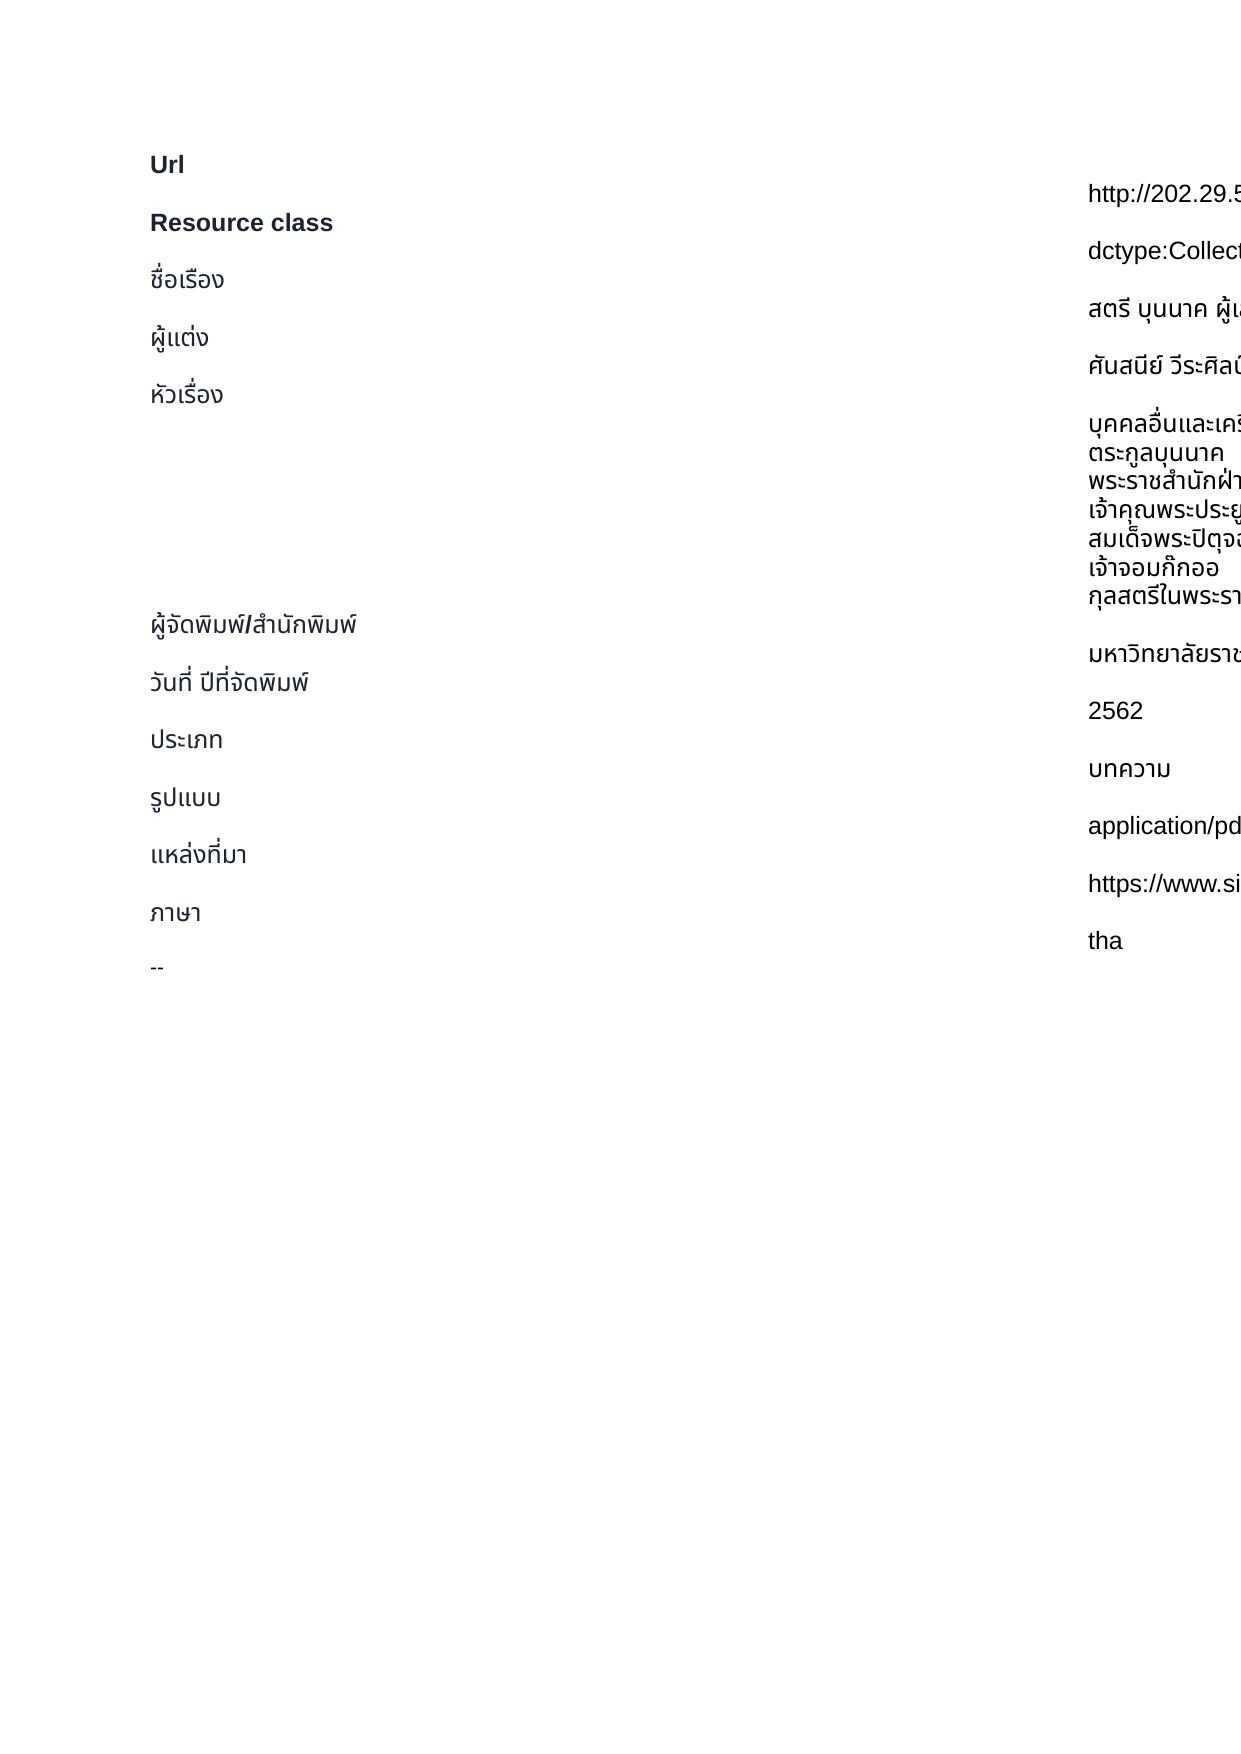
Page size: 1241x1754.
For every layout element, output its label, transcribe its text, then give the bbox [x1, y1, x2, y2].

text บุคคลอื่นและเครือข่ายขุนนางร่วมสมัย [1088, 409, 1240, 437]
text application/pdf [1088, 811, 1240, 840]
text กุลสตรีในพระราชสำนัก [1088, 581, 1240, 610]
text สมเด็จพระปิตุจฉาเจ้าสุขุมาลมารศรี [1088, 524, 1240, 552]
text สตรี บุนนาค ผู้เสริมสร้างอำนาจตระกูลในพระราชสำนักฝ่ายในเป็นคนโปรดใช่แค่สวย? [1088, 294, 1240, 322]
text รูปแบบ [150, 782, 1090, 811]
text ศันสนีย์ วีระศิลป์ชัย. [1088, 351, 1240, 380]
text ภาษา [150, 897, 1090, 926]
text tha [1088, 926, 1240, 955]
text 2562 [1088, 696, 1240, 725]
text Url [150, 150, 1090, 179]
text พระราชสำนักฝ่ายใน [1088, 466, 1240, 495]
text เจ้าจอมก๊กออ [1088, 552, 1240, 581]
text หัวเรื่อง [150, 380, 1090, 409]
text ชื่อเรือง [150, 265, 1090, 294]
text ผู้แต่ง [150, 322, 1090, 351]
text วันที่ ปีที่จัดพิมพ์ [150, 667, 1090, 696]
text บทความ [1088, 754, 1240, 782]
text http://202.29.54.157/s/library/item/3586 [1088, 179, 1240, 207]
text https://www.silpa-mag.com/history/article_38667 [1088, 869, 1240, 897]
text เจ้าคุณพระประยูรวงศ์ (แพ บุนนาค) [1088, 495, 1240, 524]
text ตระกูลบุนนาค [1088, 437, 1240, 466]
text มหาวิทยาลัยราชภัฏบ้านสมเด็จเจ้าพระยา. สำนักวิทยบริการและเทคโนโลยีสารสนเทศ [1088, 639, 1240, 667]
text Resource class [150, 207, 1090, 236]
text -- [150, 955, 1090, 979]
text dctype:Collection [1088, 236, 1240, 265]
text ผู้จัดพิมพ์/สำนักพิมพ์ [150, 610, 1090, 639]
text ประเภท [150, 725, 1090, 754]
text แหล่งที่มา [150, 840, 1090, 869]
